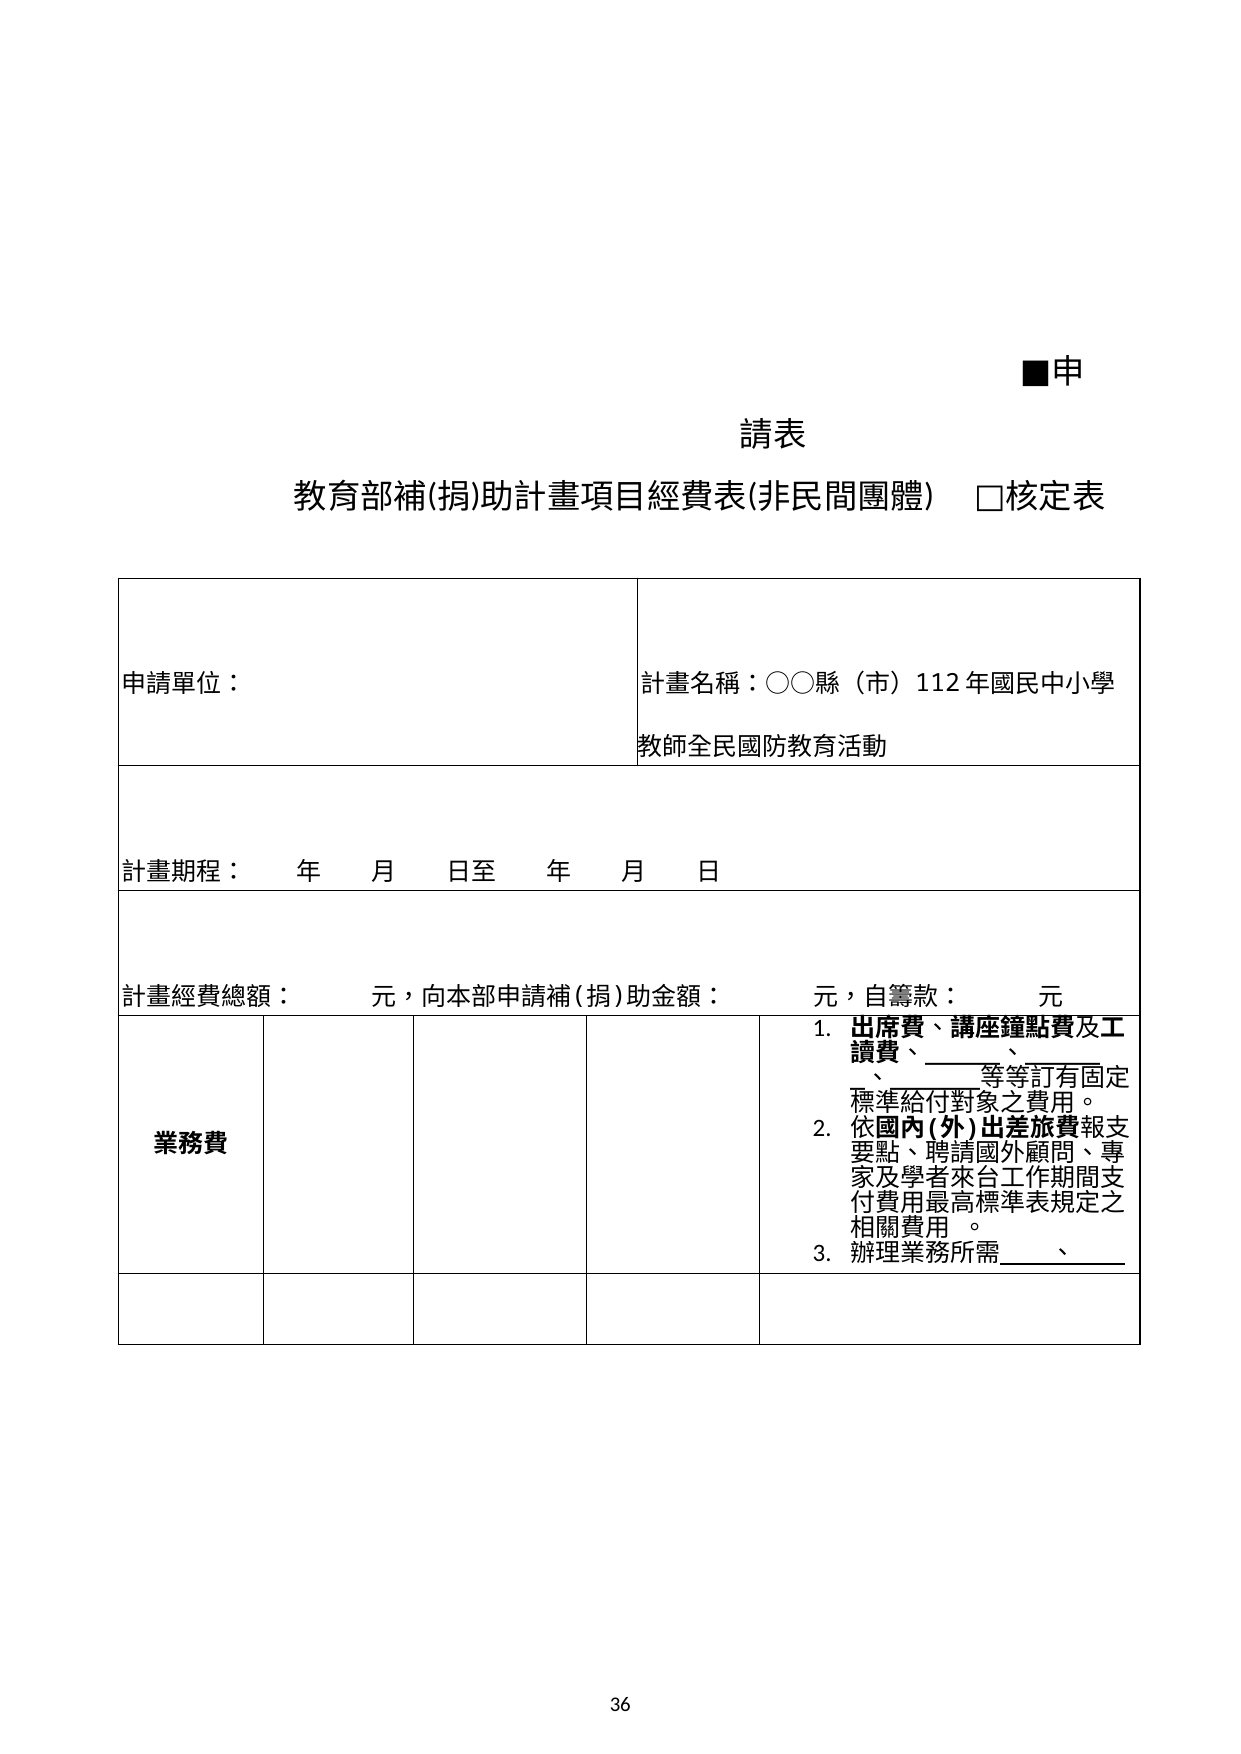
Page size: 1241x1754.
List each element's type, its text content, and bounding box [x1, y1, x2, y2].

table_header [118, 328, 264, 452]
table_cell [587, 1016, 759, 1273]
table_cell [760, 1274, 1139, 1344]
table_header [1110, 328, 1140, 452]
table_cell [268, 453, 289, 515]
table_cell [1110, 515, 1140, 577]
table_cell [264, 453, 268, 515]
table_cell [737, 515, 1110, 577]
table_cell [264, 1274, 413, 1344]
table_cell [414, 1274, 586, 1344]
table_cell [413, 515, 535, 577]
table_cell 計畫經費總額： 元，向本部申請補(捐)助金額： 元，自籌款： 元 [119, 891, 1139, 1015]
table_cell 計畫期程： 年 月 日至 年 月 日 [119, 766, 1139, 890]
table_header [413, 328, 535, 452]
table_header [535, 328, 737, 452]
table_cell 申請單位： [119, 579, 637, 765]
table_header [289, 328, 413, 452]
table_cell [264, 1016, 413, 1273]
table_cell [1110, 453, 1140, 515]
table_cell [587, 1274, 759, 1344]
table_cell [118, 453, 264, 515]
table_header ■申請表 [737, 328, 1110, 452]
table_header [268, 328, 289, 452]
table_cell [535, 515, 737, 577]
table_cell [264, 515, 268, 577]
table_cell [118, 515, 264, 577]
table_cell 出席費、講座鐘點費及工讀費、_____、______、______等等訂有固定標準給付對象之費用。 依國內(外)出差旅費報支要點、聘請國外顧問、專家及學者來台工作期間支付費用最高標準表規定之相關費用 。 辦理業務所需 、 、 、 、 。 [760, 1016, 1139, 1273]
table_header [264, 328, 268, 452]
table_cell [414, 1016, 586, 1273]
table_cell 教育部補(捐)助計畫項目經費表(非民間團體) □核定表 [289, 453, 1110, 515]
table_cell 業務費 [119, 1016, 263, 1273]
table_cell [289, 515, 413, 577]
table_cell [268, 515, 289, 577]
table_cell 計畫名稱：○○縣（市）112年國民中小學教師全民國防教育活動 [638, 579, 1139, 765]
table_cell 合 計 [119, 1274, 263, 1344]
